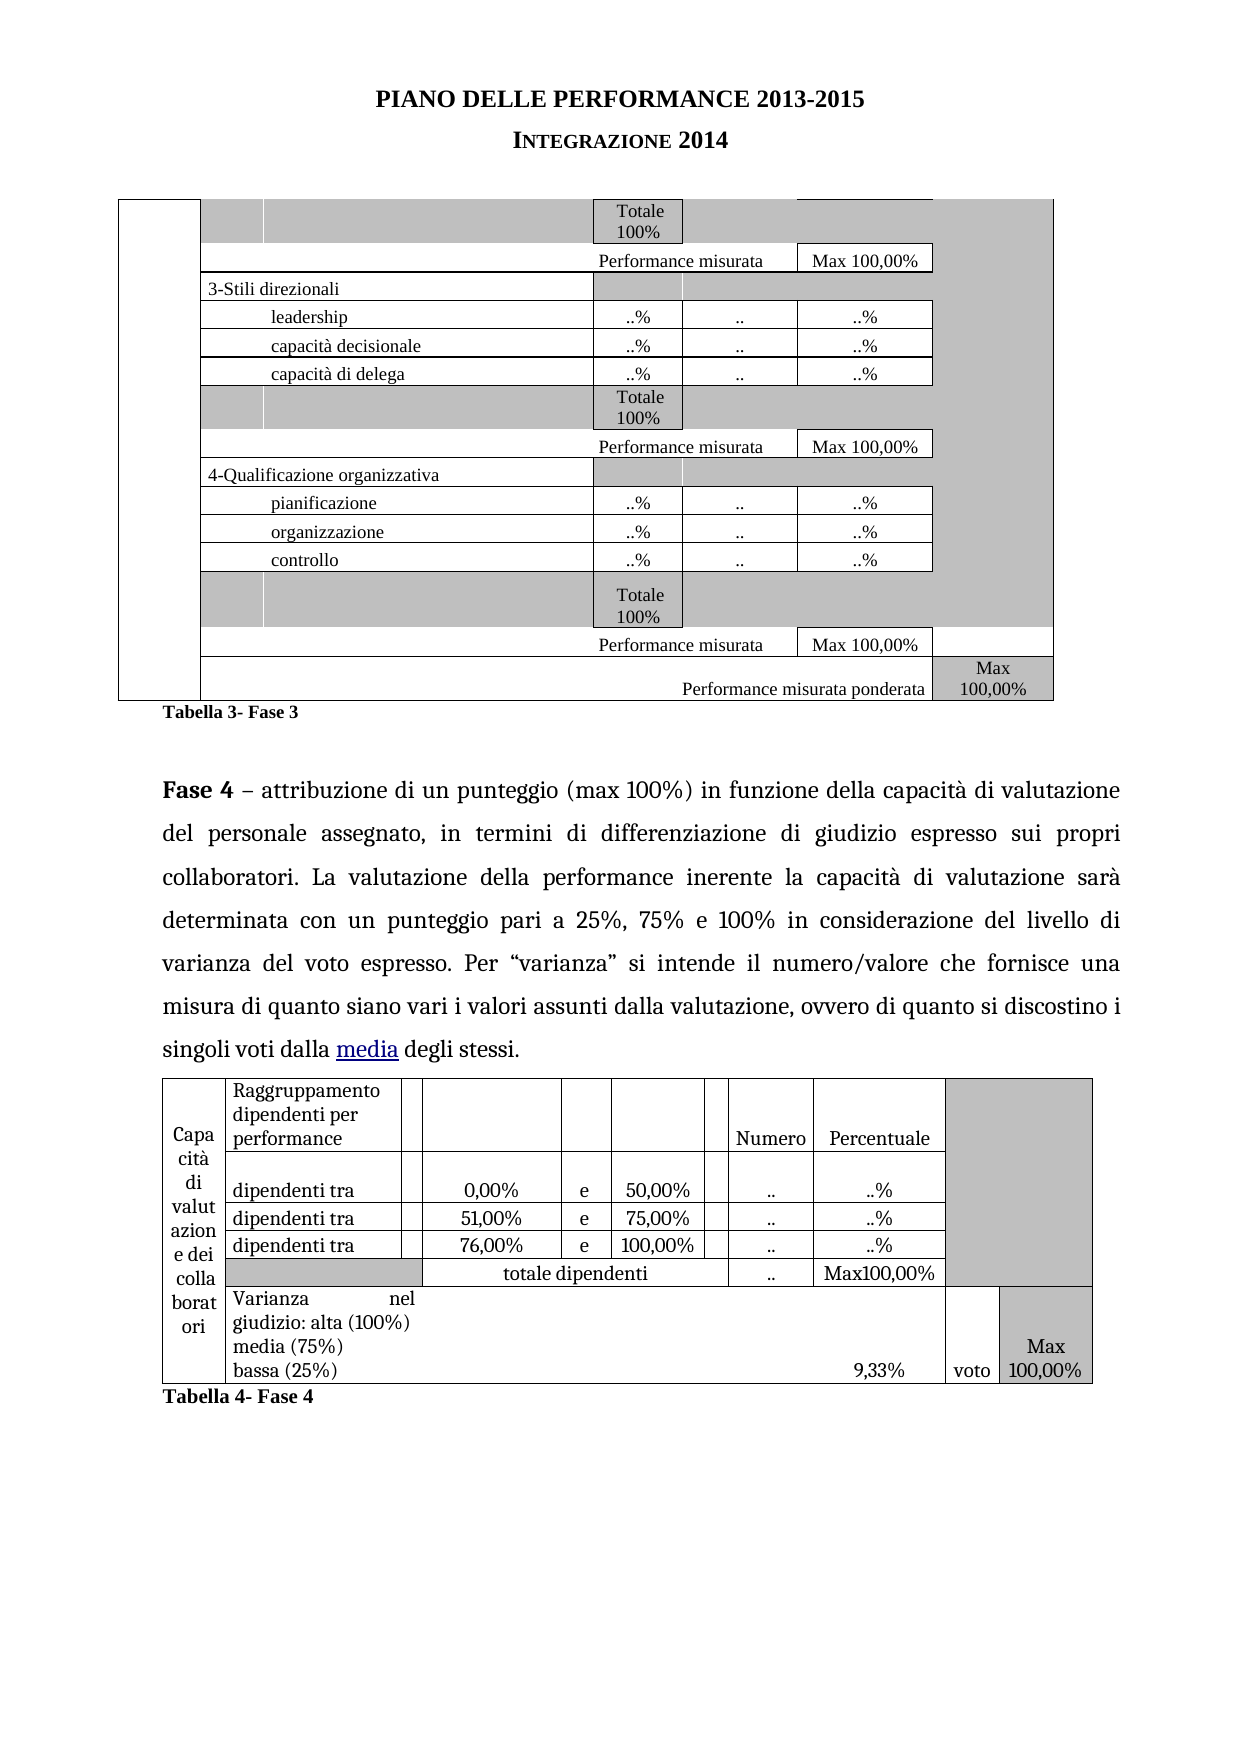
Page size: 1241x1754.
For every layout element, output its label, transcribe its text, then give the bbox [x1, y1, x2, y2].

table_cell [455, 386, 484, 429]
table_cell [933, 199, 1053, 243]
table_cell [455, 543, 484, 571]
table_cell [201, 199, 263, 243]
table_cell [484, 543, 564, 571]
table_cell [564, 329, 593, 356]
table_cell [933, 542, 1053, 571]
table_cell [201, 358, 263, 385]
table_cell [366, 386, 455, 429]
table_header [946, 1079, 999, 1151]
table_cell 75,00% [612, 1203, 704, 1230]
table_cell 9,33% [814, 1287, 945, 1383]
table_cell Performance misurata ponderata [594, 657, 932, 700]
table_cell [484, 386, 564, 429]
table_cell [999, 1258, 1092, 1286]
table_cell 100,00% [612, 1231, 704, 1258]
table_cell [933, 300, 1053, 328]
table_cell [564, 386, 593, 429]
table_cell [683, 273, 797, 300]
table_cell [946, 1258, 999, 1286]
table_cell .. [683, 515, 797, 542]
table_cell [455, 487, 484, 514]
table_cell [455, 199, 484, 243]
table_cell [366, 543, 455, 571]
table_cell [455, 657, 484, 700]
table_cell capacità di delega [264, 358, 455, 385]
table_header [705, 1079, 728, 1151]
table_cell [797, 200, 933, 243]
table_cell [455, 301, 484, 328]
table_cell Max 100,00% [798, 628, 932, 656]
table_cell [933, 356, 1053, 385]
table_cell .. [683, 329, 797, 356]
table_cell Varianza nel giudizio: alta (100%) media (75%) bassa (25%) [226, 1287, 422, 1383]
table_cell [933, 571, 1053, 627]
table_cell totale dipendenti [423, 1259, 728, 1286]
table_cell [264, 386, 366, 429]
table_cell [705, 1203, 728, 1230]
table_cell e [562, 1152, 611, 1202]
table_header Numero [729, 1079, 813, 1151]
table_cell [946, 1202, 999, 1230]
table_cell [683, 458, 797, 486]
table_header [999, 1079, 1092, 1151]
table_cell Max 100,00% [798, 244, 932, 271]
table_cell ..% [594, 487, 682, 514]
table_cell .. [729, 1259, 813, 1286]
table_cell controllo [264, 543, 366, 571]
table_cell [484, 515, 564, 542]
table_cell [201, 657, 263, 700]
table_cell [933, 328, 1053, 356]
table_cell [455, 627, 484, 656]
table_cell [201, 515, 263, 542]
table_header [423, 1079, 561, 1151]
table_cell [561, 1287, 612, 1383]
table_cell [484, 329, 564, 356]
table_cell [564, 572, 593, 627]
table_cell [366, 657, 455, 700]
table_cell [484, 358, 564, 385]
table_cell ..% [798, 543, 932, 571]
table_cell organizzazione [264, 515, 455, 542]
table_cell [683, 572, 797, 627]
table_header Raggruppamento dipendenti per performance [226, 1079, 401, 1151]
table_cell [455, 243, 484, 271]
table_cell [564, 543, 593, 571]
table_cell ..% [814, 1203, 945, 1230]
table_cell .. [729, 1231, 813, 1258]
table_cell [402, 1231, 422, 1258]
table_cell [484, 429, 564, 457]
table_cell [933, 385, 1053, 429]
table_cell [933, 271, 1053, 300]
table_cell [264, 657, 366, 700]
table_cell [594, 273, 682, 300]
table_cell [402, 1203, 422, 1230]
table_cell ..% [798, 301, 932, 328]
table_cell [484, 199, 564, 243]
table_cell [484, 301, 564, 328]
table_cell ..% [594, 301, 682, 328]
table_cell [797, 273, 933, 300]
table_cell [264, 429, 366, 457]
table_cell [201, 429, 263, 457]
table_cell [484, 487, 564, 514]
table_cell [946, 1151, 999, 1202]
table_cell 0,00% [423, 1152, 561, 1202]
table_cell [683, 386, 797, 429]
table_cell ..% [798, 487, 932, 514]
table_cell [705, 1152, 728, 1202]
table_cell e [562, 1203, 611, 1230]
table_cell .. [683, 301, 797, 328]
table_cell [366, 627, 455, 656]
table_cell [201, 572, 263, 627]
table_cell 4-Qualificazione organizzativa [201, 458, 593, 486]
table_cell .. [683, 543, 797, 571]
table_cell [564, 657, 594, 700]
table_cell Performance misurata [564, 243, 797, 271]
table_cell dipendenti tra [226, 1231, 401, 1258]
table_cell leadership [264, 301, 455, 328]
table_header [612, 1079, 704, 1151]
table_cell [564, 199, 593, 243]
table_cell [683, 199, 797, 243]
table_cell [797, 386, 933, 429]
table_cell [705, 1287, 728, 1383]
table_cell [728, 1287, 814, 1383]
table_cell Max 100,00% [933, 657, 1053, 700]
table_cell voto [946, 1287, 999, 1383]
table_cell [455, 572, 484, 627]
table_header Percentuale [814, 1079, 945, 1151]
table_cell ..% [798, 358, 932, 385]
table_cell [366, 572, 455, 627]
table_cell [366, 243, 455, 271]
table_cell 51,00% [423, 1203, 561, 1230]
table_cell [455, 515, 484, 542]
table_cell [797, 458, 933, 486]
table_cell [402, 1259, 422, 1286]
table_cell [999, 1151, 1092, 1202]
text Tabella 4- Fase 4 [162, 1384, 1122, 1408]
table_cell Max100,00% [814, 1259, 945, 1286]
table_cell [402, 1152, 422, 1202]
table_cell [484, 572, 564, 627]
table_cell [564, 301, 593, 328]
table_cell Totale 100% [594, 572, 682, 627]
table_cell [484, 627, 564, 656]
table_cell Max 100,00% [1000, 1287, 1092, 1383]
table_cell [933, 627, 1053, 656]
table_cell .. [683, 487, 797, 514]
table_cell [797, 572, 933, 627]
table_cell [705, 1231, 728, 1258]
table_cell [933, 457, 1053, 486]
table_cell e [562, 1231, 611, 1258]
table_cell [933, 429, 1053, 457]
table_cell .. [729, 1152, 813, 1202]
table_cell [612, 1287, 704, 1383]
table_cell ..% [594, 543, 682, 571]
table_cell [999, 1202, 1092, 1230]
table_cell Totale 100% [594, 386, 682, 429]
table_cell 3-Stili direzionali [201, 273, 593, 300]
table_cell ..% [594, 358, 682, 385]
table_cell [564, 515, 593, 542]
table_cell [264, 627, 366, 656]
table_cell [201, 627, 263, 656]
table_cell .. [683, 358, 797, 385]
table_cell pianificazione [264, 487, 455, 514]
table_cell ..% [594, 515, 682, 542]
table_cell [484, 243, 564, 271]
table_cell [366, 429, 455, 457]
table_cell [484, 657, 564, 700]
table_cell ..% [814, 1231, 945, 1258]
table_cell [201, 329, 263, 356]
table_cell [564, 358, 593, 385]
table_cell ..% [594, 329, 682, 356]
table_cell 76,00% [423, 1231, 561, 1258]
table_cell Max 100,00% [798, 430, 932, 457]
table_cell [933, 514, 1053, 542]
table_cell Totale 100% [594, 200, 682, 243]
table_cell [946, 1230, 999, 1258]
table_cell [933, 243, 1053, 271]
table_cell [423, 1287, 561, 1383]
table_cell [264, 199, 366, 243]
table_header [402, 1079, 422, 1151]
table_cell Performance misurata [564, 627, 797, 656]
table_cell 50,00% [612, 1152, 704, 1202]
table_cell Performance misurata [564, 429, 797, 457]
table_cell ..% [814, 1152, 945, 1202]
table_cell capacità decisionale [264, 329, 484, 356]
table_cell [264, 572, 366, 627]
table_cell [933, 486, 1053, 514]
text Fase 4 – attribuzione di un punteggio (max 100%) in funzione della capacità di valutazione del personale assegnato, in termini di differenziazione di giudizio espresso sui propri collaboratori. La valutazione della performance inerente la capacità di valutazione sarà determinata con un punteggio pari a 25%, 75% e 100% in considerazione del livello di varianza del voto espresso. Per “varianza” si intende il numero/valore che fornisce una misura di quanto siano vari i valori assunti dalla valutazione, ovvero di quanto si discostino i singoli voti dalla media degli stessi. [162, 776, 1122, 1064]
table_cell ..% [798, 515, 932, 542]
table_cell [455, 429, 484, 457]
table_cell [455, 358, 484, 385]
table_header Capacità di valutazione dei collaboratori [163, 1079, 225, 1383]
table_cell [201, 243, 263, 271]
table_cell [201, 301, 263, 328]
table_cell [594, 458, 682, 486]
table_cell [264, 243, 366, 271]
table_header [562, 1079, 611, 1151]
table_cell [201, 386, 263, 429]
table_cell [564, 487, 593, 514]
table_cell .. [729, 1203, 813, 1230]
table_cell dipendenti tra [226, 1152, 401, 1202]
table_cell dipendenti tra [226, 1203, 401, 1230]
table_cell [201, 543, 263, 571]
table_cell [226, 1259, 402, 1286]
table_cell [366, 199, 455, 243]
table_cell ..% [798, 329, 932, 356]
table_cell [999, 1230, 1092, 1258]
table_header [119, 200, 200, 700]
text Tabella 3- Fase 3 [162, 701, 1122, 722]
table_cell [201, 487, 263, 514]
